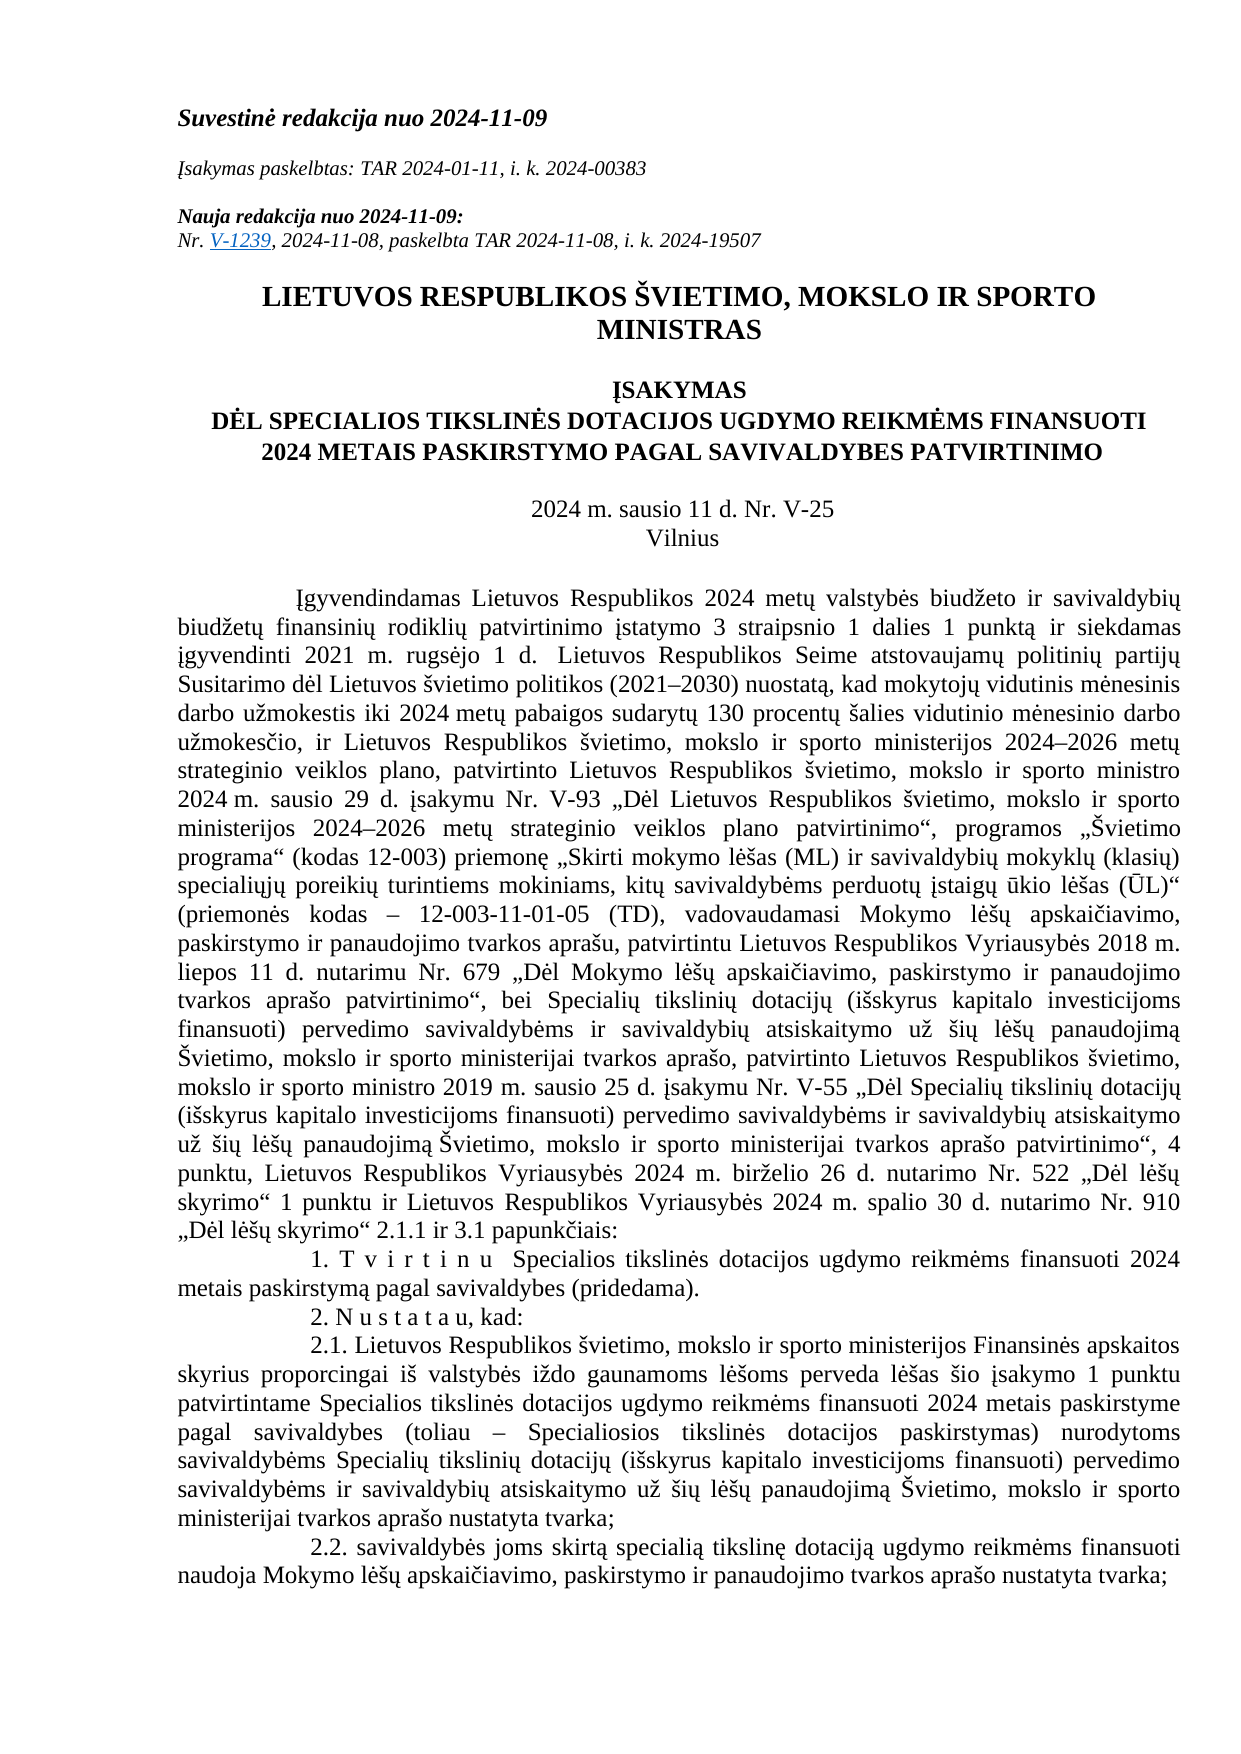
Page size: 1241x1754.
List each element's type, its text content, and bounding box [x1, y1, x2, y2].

text Įgyvendindamas Lietuvos Respublikos 2024 metų valstybės biudžeto ir savivaldybių biudžetų finansinių rodiklių patvirtinimo įstatymo 3 straipsnio 1 dalies 1 punktą ir siekdamas įgyvendinti 2021 m. rugsėjo 1 d. Lietuvos Respublikos Seime atstovaujamų politinių partijų Susitarimo dėl Lietuvos švietimo politikos (2021–2030) nuostatą, kad mokytojų vidutinis mėnesinis darbo užmokestis iki 2024 metų pabaigos sudarytų 130 procentų šalies vidutinio mėnesinio darbo užmokesčio, ir Lietuvos Respublikos švietimo, mokslo ir sporto ministerijos 2024–2026 metų strateginio veiklos plano, patvirtinto Lietuvos Respublikos švietimo, mokslo ir sporto ministro 2024 m. sausio 29 d. įsakymu Nr. V-93 „Dėl Lietuvos Respublikos švietimo, mokslo ir sporto ministerijos 2024–2026 metų strateginio veiklos plano patvirtinimo“, programos „Švietimo programa“ (kodas 12-003) priemonę „Skirti mokymo lėšas (ML) ir savivaldybių mokyklų (klasių) specialiųjų poreikių turintiems mokiniams, kitų savivaldybėms perduotų įstaigų ūkio lėšas (ŪL)“ (priemonės kodas – 12-003-11-01-05 (TD), vadovaudamasi Mokymo lėšų apskaičiavimo, paskirstymo ir panaudojimo tvarkos aprašu, patvirtintu Lietuvos Respublikos Vyriausybės 2018 m. liepos 11 d. nutarimu Nr. 679 „Dėl Mokymo lėšų apskaičiavimo, paskirstymo ir panaudojimo tvarkos aprašo patvirtinimo“, bei Specialių tikslinių dotacijų (išskyrus kapitalo investicijoms finansuoti) pervedimo savivaldybėms ir savivaldybių atsiskaitymo už šių lėšų panaudojimą Švietimo, mokslo ir sporto ministerijai tvarkos aprašo, patvirtinto Lietuvos Respublikos švietimo, mokslo ir sporto ministro 2019 m. sausio 25 d. įsakymu Nr. V-55 „Dėl Specialių tikslinių dotacijų (išskyrus kapitalo investicijoms finansuoti) pervedimo savivaldybėms ir savivaldybių atsiskaitymo už šių lėšų panaudojimą Švietimo, mokslo ir sporto ministerijai tvarkos aprašo patvirtinimo“, 4 punktu, Lietuvos Respublikos Vyriausybės 2024 m. birželio 26 d. nutarimo Nr. 522 „Dėl lėšų skyrimo“ 1 punktu ir Lietuvos Respublikos Vyriausybės 2024 m. spalio 30 d. nutarimo Nr. 910 „Dėl lėšų skyrimo“ 2.1.1 ir 3.1 papunkčiais: [177, 583, 1181, 1244]
text DĖL SPECIALIOS TIKSLINĖS DOTACIJOS UGDYMO REIKMĖMS FINANSUOTI [177, 406, 1181, 434]
text 2. N u s t a t a u, kad: [177, 1302, 1181, 1331]
text Suvestinė redakcija nuo 2024-11-09 [177, 103, 1181, 132]
text ĮSAKYMAS [177, 375, 1181, 403]
text 1. T v i r t i n u Specialios tikslinės dotacijos ugdymo reikmėms finansuoti 2024 metais paskirstymą pagal savivaldybes (pridedama). [177, 1244, 1181, 1302]
text 2024 METAIS PASKIRSTYMO PAGAL SAVIVALDYBES PATVIRTINIMO [177, 437, 1181, 466]
text 2024 m. sausio 11 d. Nr. V-25 [177, 494, 1181, 523]
text Įsakymas paskelbtas: TAR 2024-01-11, i. k. 2024-00383 [177, 156, 1181, 180]
text Vilnius [177, 523, 1181, 552]
text Nauja redakcija nuo 2024-11-09: [177, 204, 1181, 228]
text Nr. V-1239, 2024-11-08, paskelbta TAR 2024-11-08, i. k. 2024-19507 [177, 228, 1181, 252]
text 2.2. savivaldybės joms skirtą specialią tikslinę dotaciją ugdymo reikmėms finansuoti naudoja Mokymo lėšų apskaičiavimo, paskirstymo ir panaudojimo tvarkos aprašo nustatyta tvarka; [177, 1532, 1181, 1589]
text LIETUVOS RESPUBLIKOS ŠVIETIMO, MOKSLO IR SPORTO MINISTRAS [177, 279, 1181, 346]
text 2.1. Lietuvos Respublikos švietimo, mokslo ir sporto ministerijos Finansinės apskaitos skyrius proporcingai iš valstybės iždo gaunamoms lėšoms perveda lėšas šio įsakymo 1 punktu patvirtintame Specialios tikslinės dotacijos ugdymo reikmėms finansuoti 2024 metais paskirstyme pagal savivaldybes (toliau – Specialiosios tikslinės dotacijos paskirstymas) nurodytoms savivaldybėms Specialių tikslinių dotacijų (išskyrus kapitalo investicijoms finansuoti) pervedimo savivaldybėms ir savivaldybių atsiskaitymo už šių lėšų panaudojimą Švietimo, mokslo ir sporto ministerijai tvarkos aprašo nustatyta tvarka; [177, 1331, 1181, 1532]
